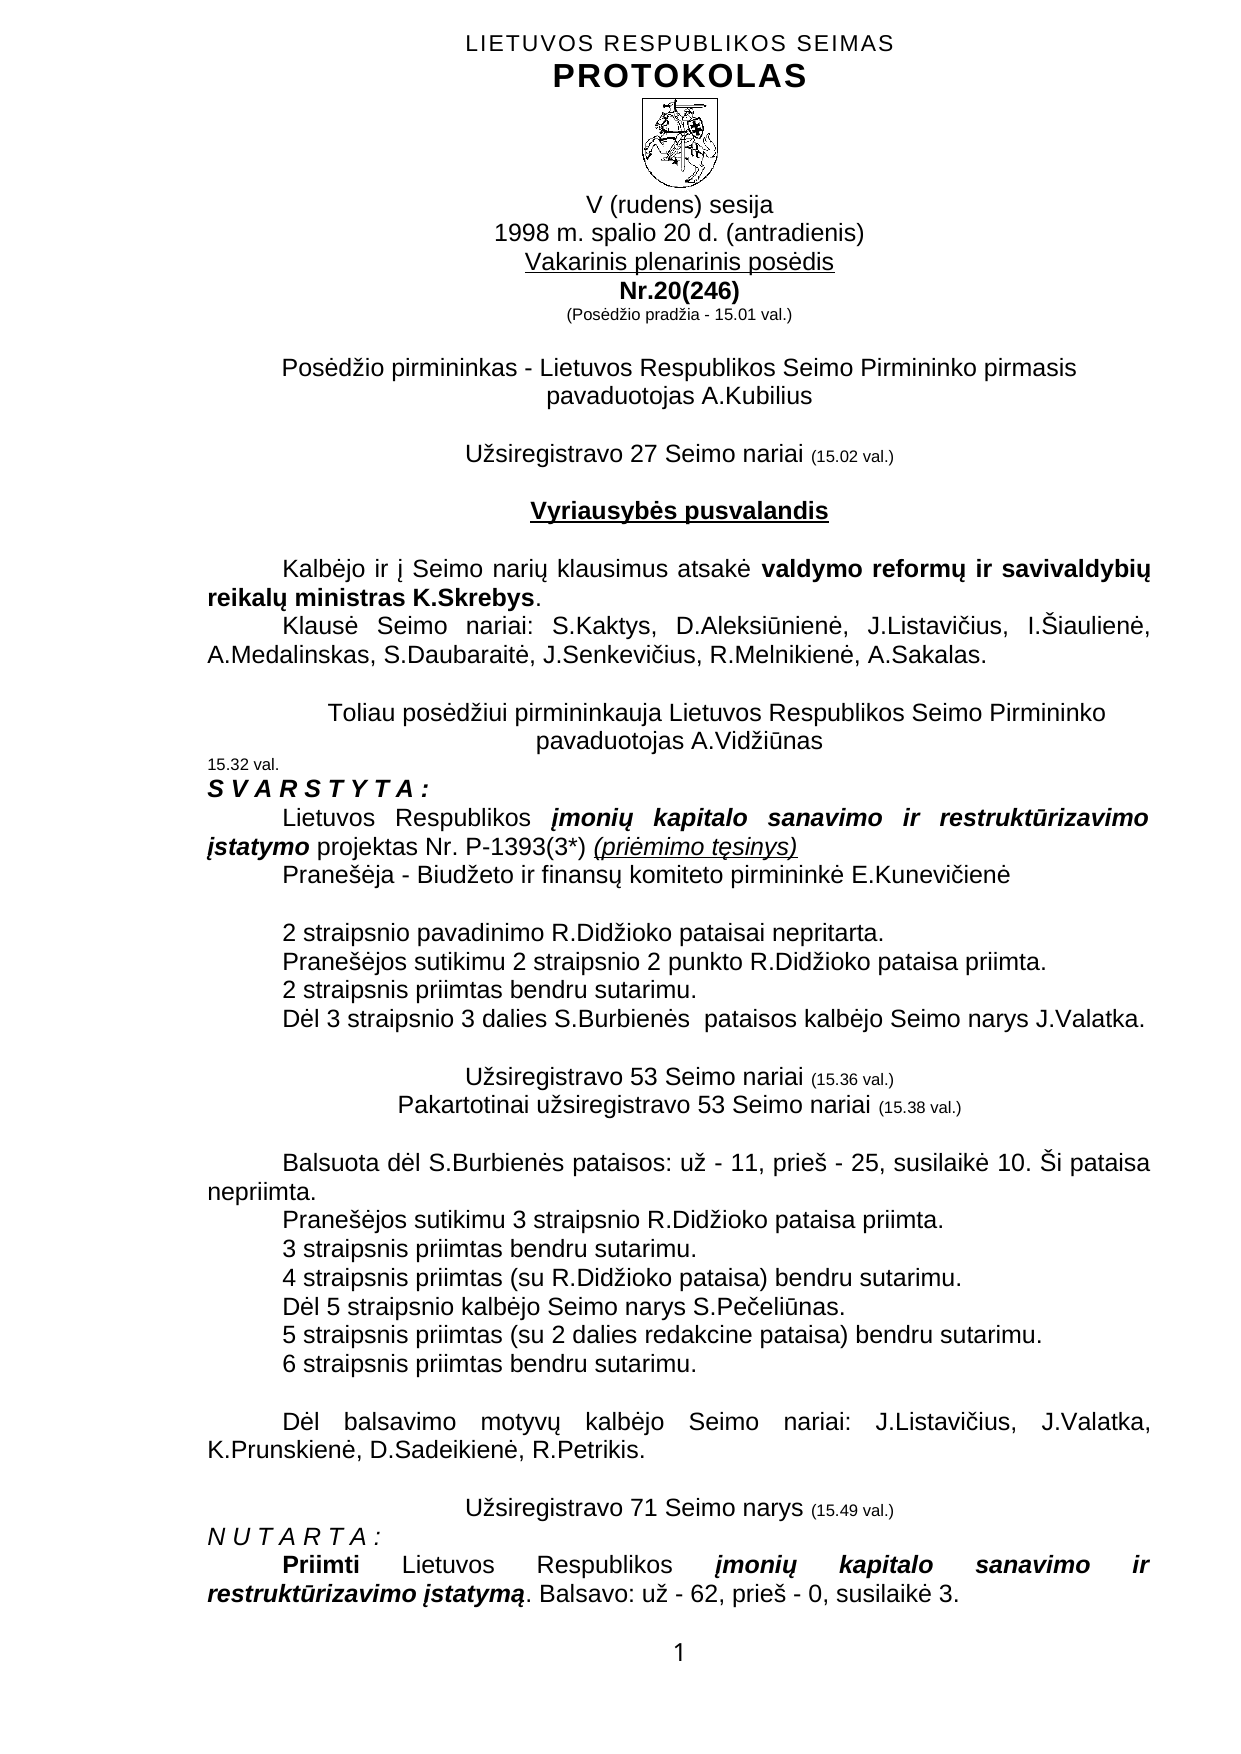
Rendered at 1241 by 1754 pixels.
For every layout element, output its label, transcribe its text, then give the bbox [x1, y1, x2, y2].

text S V A R S T Y T A : [207, 774, 1152, 803]
text Posėdžio pirmininkas - Lietuvos Respublikos Seimo Pirmininko pirmasis pavaduotojas A.Kubilius [207, 352, 1152, 410]
text Užsiregistravo 53 Seimo nariai (15.36 val.) [207, 1062, 1152, 1090]
text N U T A R T A : [207, 1522, 1152, 1550]
text Užsiregistravo 27 Seimo nariai (15.02 val.) [207, 439, 1152, 467]
text Nr.20(246) [207, 276, 1152, 304]
text Priimti Lietuvos Respublikos įmonių kapitalo sanavimo ir restruktūrizavimo įstatymą. Balsavo: už - 62, prieš - 0, susilaikė 3. [207, 1550, 1152, 1608]
text Dėl 3 straipsnio 3 dalies S.Burbienės pataisos kalbėjo Seimo narys J.Valatka. [207, 1004, 1152, 1033]
text Lietuvos Respublikos įmonių kapitalo sanavimo ir restruktūrizavimo įstatymo projektas Nr. P-1393(3*) (priėmimo tęsinys) [207, 803, 1152, 860]
text 1998 m. spalio 20 d. (antradienis) [207, 218, 1152, 247]
text Pakartotinai užsiregistravo 53 Seimo nariai (15.38 val.) [207, 1090, 1152, 1119]
text 2 straipsnis priimtas bendru sutarimu. [207, 975, 1152, 1004]
text 2 straipsnio pavadinimo R.Didžioko pataisai nepritarta. [207, 918, 1152, 947]
text 4 straipsnis priimtas (su R.Didžioko pataisa) bendru sutarimu. [207, 1263, 1152, 1292]
text Pranešėjos sutikimu 2 straipsnio 2 punkto R.Didžioko pataisa priimta. [207, 947, 1152, 975]
text V (rudens) sesija [207, 95, 1152, 218]
text 3 straipsnis priimtas bendru sutarimu. [207, 1234, 1152, 1263]
text (Posėdžio pradžia - 15.01 val.) [207, 304, 1152, 324]
text 15.32 val. [207, 755, 1152, 774]
text Pranešėja - Biudžeto ir finansų komiteto pirmininkė E.Kunevičienė [207, 860, 1152, 889]
text Kalbėjo ir į Seimo narių klausimus atsakė valdymo reformų ir savivaldybių reikalų ministras K.Skrebys. [207, 554, 1152, 611]
text protokolas [207, 56, 1152, 95]
text Klausė Seimo nariai: S.Kaktys, D.Aleksiūnienė, J.Listavičius, I.Šiaulienė, A.Medalinskas, S.Daubaraitė, J.Senkevičius, R.Melnikienė, A.Sakalas. [207, 611, 1152, 669]
text 6 straipsnis priimtas bendru sutarimu. [207, 1349, 1152, 1378]
text Balsuota dėl S.Burbienės pataisos: už - 11, prieš - 25, susilaikė 10. Ši pataisa nepriimta. [207, 1148, 1152, 1205]
text Dėl balsavimo motyvų kalbėjo Seimo nariai: J.Listavičius, J.Valatka, K.Prunskienė, D.Sadeikienė, R.Petrikis. [207, 1407, 1152, 1464]
text lietuvos respublikos seimas [207, 30, 1152, 56]
text Pranešėjos sutikimu 3 straipsnio R.Didžioko pataisa priimta. [207, 1205, 1152, 1234]
text Užsiregistravo 71 Seimo narys (15.49 val.) [207, 1493, 1152, 1522]
text 5 straipsnis priimtas (su 2 dalies redakcine pataisa) bendru sutarimu. [207, 1320, 1152, 1349]
text Vakarinis plenarinis posėdis [207, 247, 1152, 276]
text Dėl 5 straipsnio kalbėjo Seimo narys S.Pečeliūnas. [207, 1292, 1152, 1320]
text Vyriausybės pusvalandis [207, 496, 1152, 525]
text Toliau posėdžiui pirmininkauja Lietuvos Respublikos Seimo Pirmininko pavaduotojas A.Vidžiūnas [207, 697, 1152, 755]
